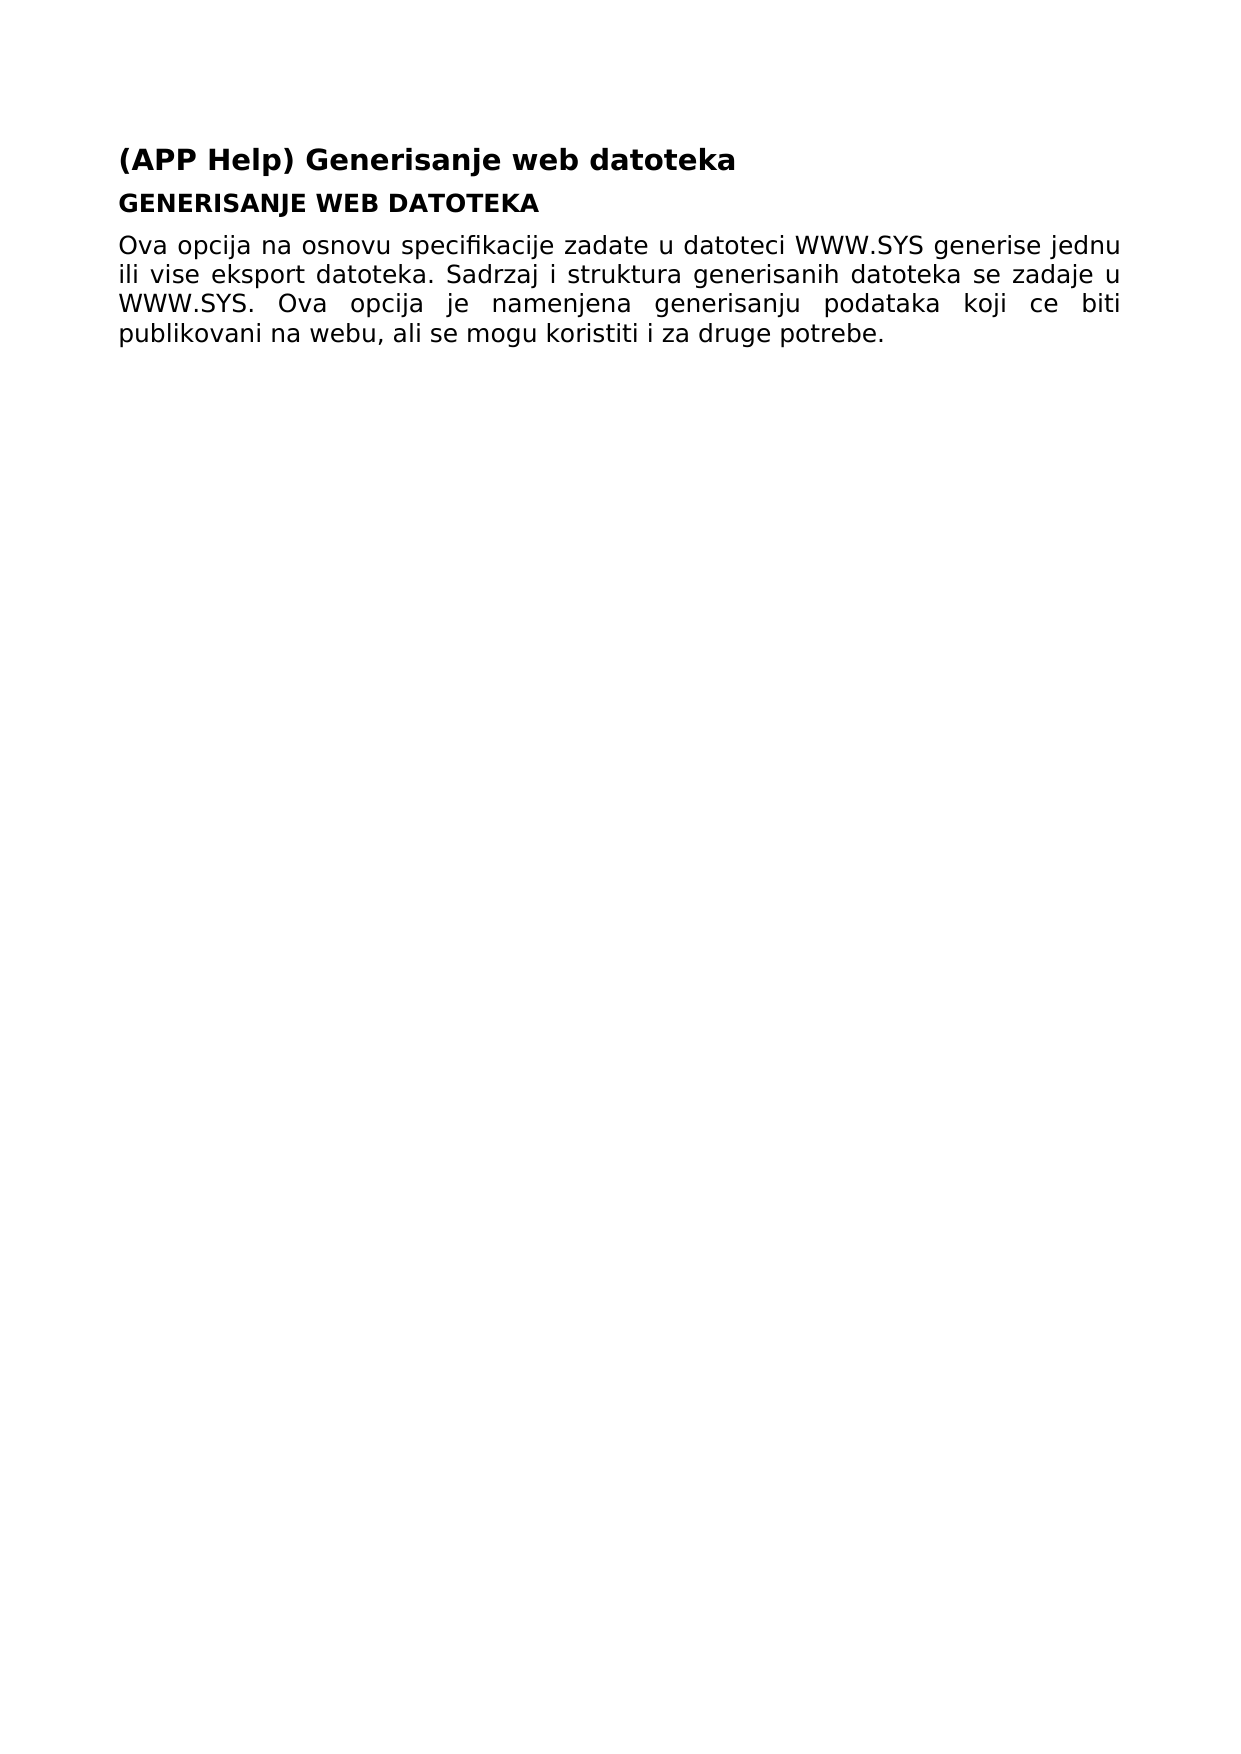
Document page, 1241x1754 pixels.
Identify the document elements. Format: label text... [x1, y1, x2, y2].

text GENERISANJE WEB DATOTEKA [118, 189, 1122, 219]
subtitle (APP Help) Generisanje web datoteka [118, 143, 1122, 177]
text Ova opcija na osnovu specifikacije zadate u datoteci WWW.SYS generise jednu ili vise eksport datoteka. Sadrzaj i struktura generisanih datoteka se zadaje u WWW.SYS. Ova opcija je namenjena generisanju podataka koji ce biti publikovani na webu, ali se mogu koristiti i za druge potrebe. [118, 231, 1122, 348]
